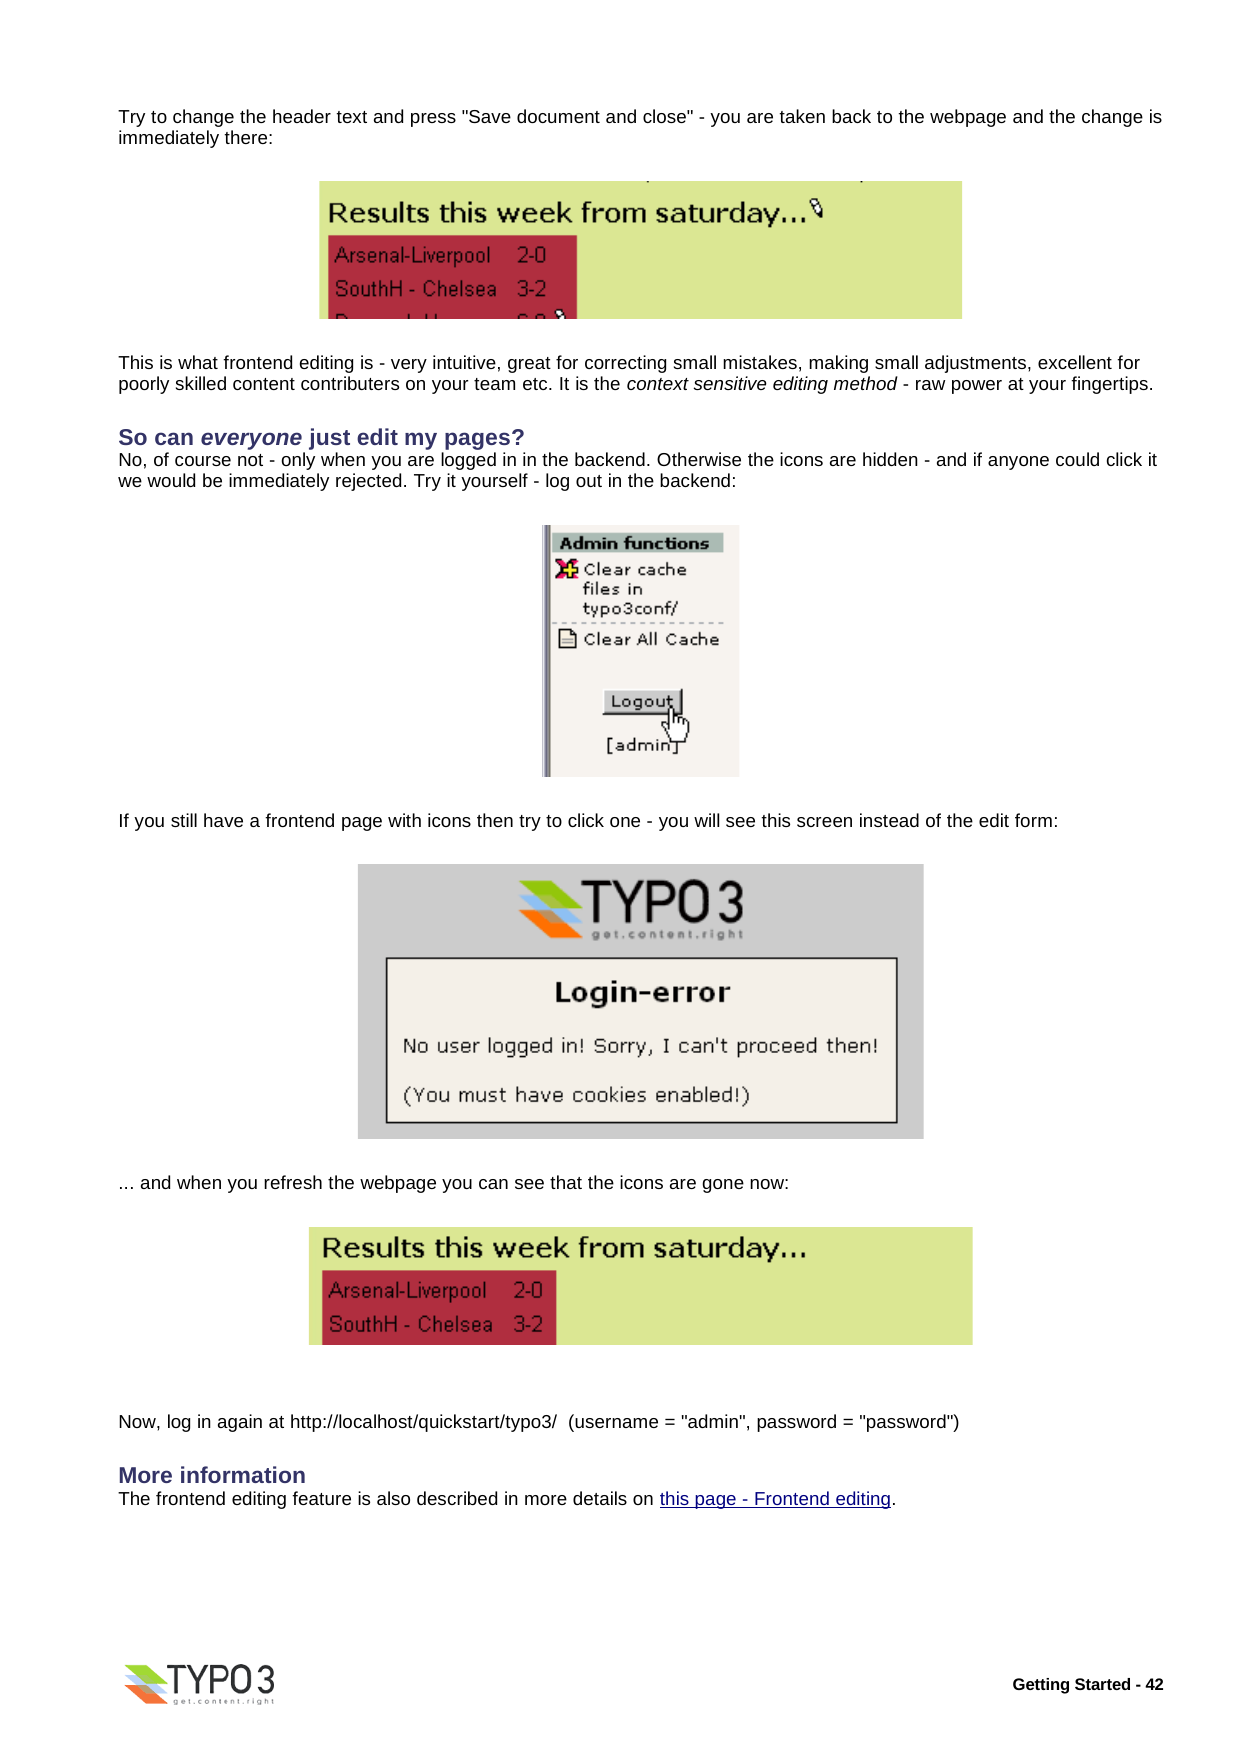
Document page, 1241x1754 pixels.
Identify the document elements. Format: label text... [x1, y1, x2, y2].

picture [308, 1227, 973, 1345]
text If you still have a frontend page with icons then try to click one - you will see this screen instead of the edit form: [118, 810, 1163, 831]
picture [119, 1659, 280, 1710]
text Try to change the header text and press "Save document and close" - you are taken back to the webpage and the change is immediately there: [118, 106, 1163, 148]
text This is what frontend editing is - very intuitive, great for correcting small mistakes, making small adjustments, excellent for poorly skilled content contributers on your team etc. It is the context sensitive editing method - raw power at your fingertips. [118, 352, 1163, 394]
text The frontend editing feature is also described in more details on this page - Frontend editing. [118, 1488, 1163, 1509]
picture [357, 864, 924, 1139]
text No, of course not - only when you are logged in in the backend. Otherwise the icons are hidden - and if anyone could click it we would be immediately rejected. Try it yourself - log out in the backend: [118, 450, 1163, 492]
text ... and when you refresh the webpage you can see that the icons are gone now: [118, 1173, 1163, 1194]
text Now, log in again at http://localhost/quickstart/typo3/ (username = "admin", password = "password") [118, 1412, 1163, 1433]
picture [319, 181, 963, 319]
subtitle So can everyone just edit my pages? [118, 424, 1163, 450]
picture [542, 525, 740, 777]
subtitle More information [118, 1462, 1163, 1488]
